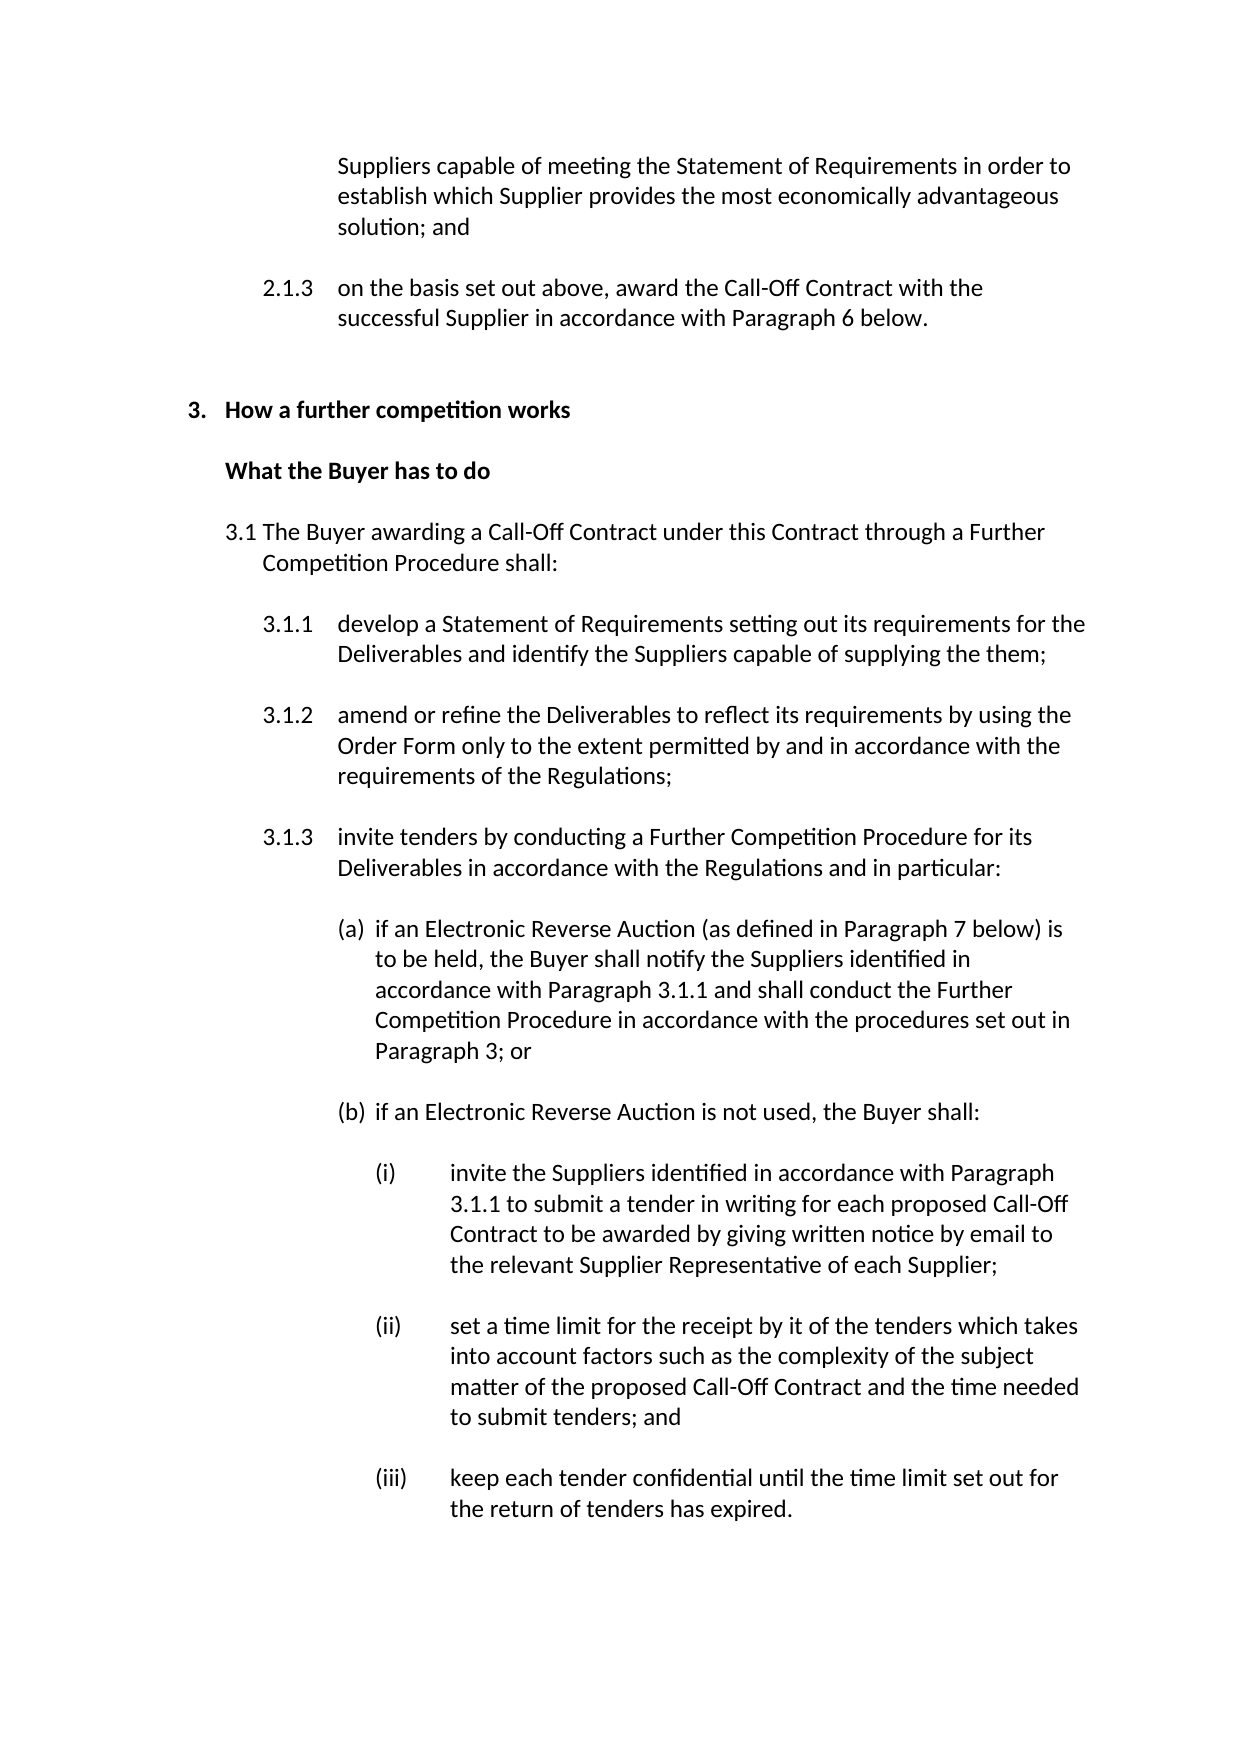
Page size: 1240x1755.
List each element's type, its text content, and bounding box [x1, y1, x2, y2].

list invite the Suppliers identified in accordance with Paragraph 3.1.1 to submit a tender in writing for each proposed Call-Off Contract to be awarded by giving written notice by email to the relevant Supplier Representative of each Supplier; [375, 1157, 1089, 1310]
list Suppliers capable of meeting the Statement of Requirements in order to establish which Supplier provides the most economically advantageous solution; and [262, 150, 1089, 272]
list keep each tender confidential until the time limit set out for the return of tenders has expired. [375, 1462, 1089, 1523]
list if an Electronic Reverse Auction is not used, the Buyer shall: [337, 1096, 1089, 1157]
list set a time limit for the receipt by it of the tenders which takes into account factors such as the complexity of the subject matter of the proposed Call-Off Contract and the time needed to submit tenders; and [375, 1310, 1089, 1462]
list The Buyer awarding a Call-Off Contract under this Contract through a Further Competition Procedure shall: [225, 516, 1089, 608]
list if an Electronic Reverse Auction (as defined in Paragraph 7 below) is to be held, the Buyer shall notify the Suppliers identified in accordance with Paragraph 3.1.1 and shall conduct the Further Competition Procedure in accordance with the procedures set out in Paragraph 3; or [337, 913, 1089, 1096]
list What the Buyer has to do [225, 455, 1089, 516]
list on the basis set out above, award the Call-Off Contract with the successful Supplier in accordance with Paragraph 6 below. [262, 272, 1089, 333]
list develop a Statement of Requirements setting out its requirements for the Deliverables and identify the Suppliers capable of supplying the them; [262, 608, 1089, 699]
list amend or refine the Deliverables to reflect its requirements by using the Order Form only to the extent permitted by and in accordance with the requirements of the Regulations; [262, 699, 1089, 821]
list invite tenders by conducting a Further Competition Procedure for its Deliverables in accordance with the Regulations and in particular: [262, 821, 1089, 913]
list How a further competition works [187, 394, 1089, 455]
